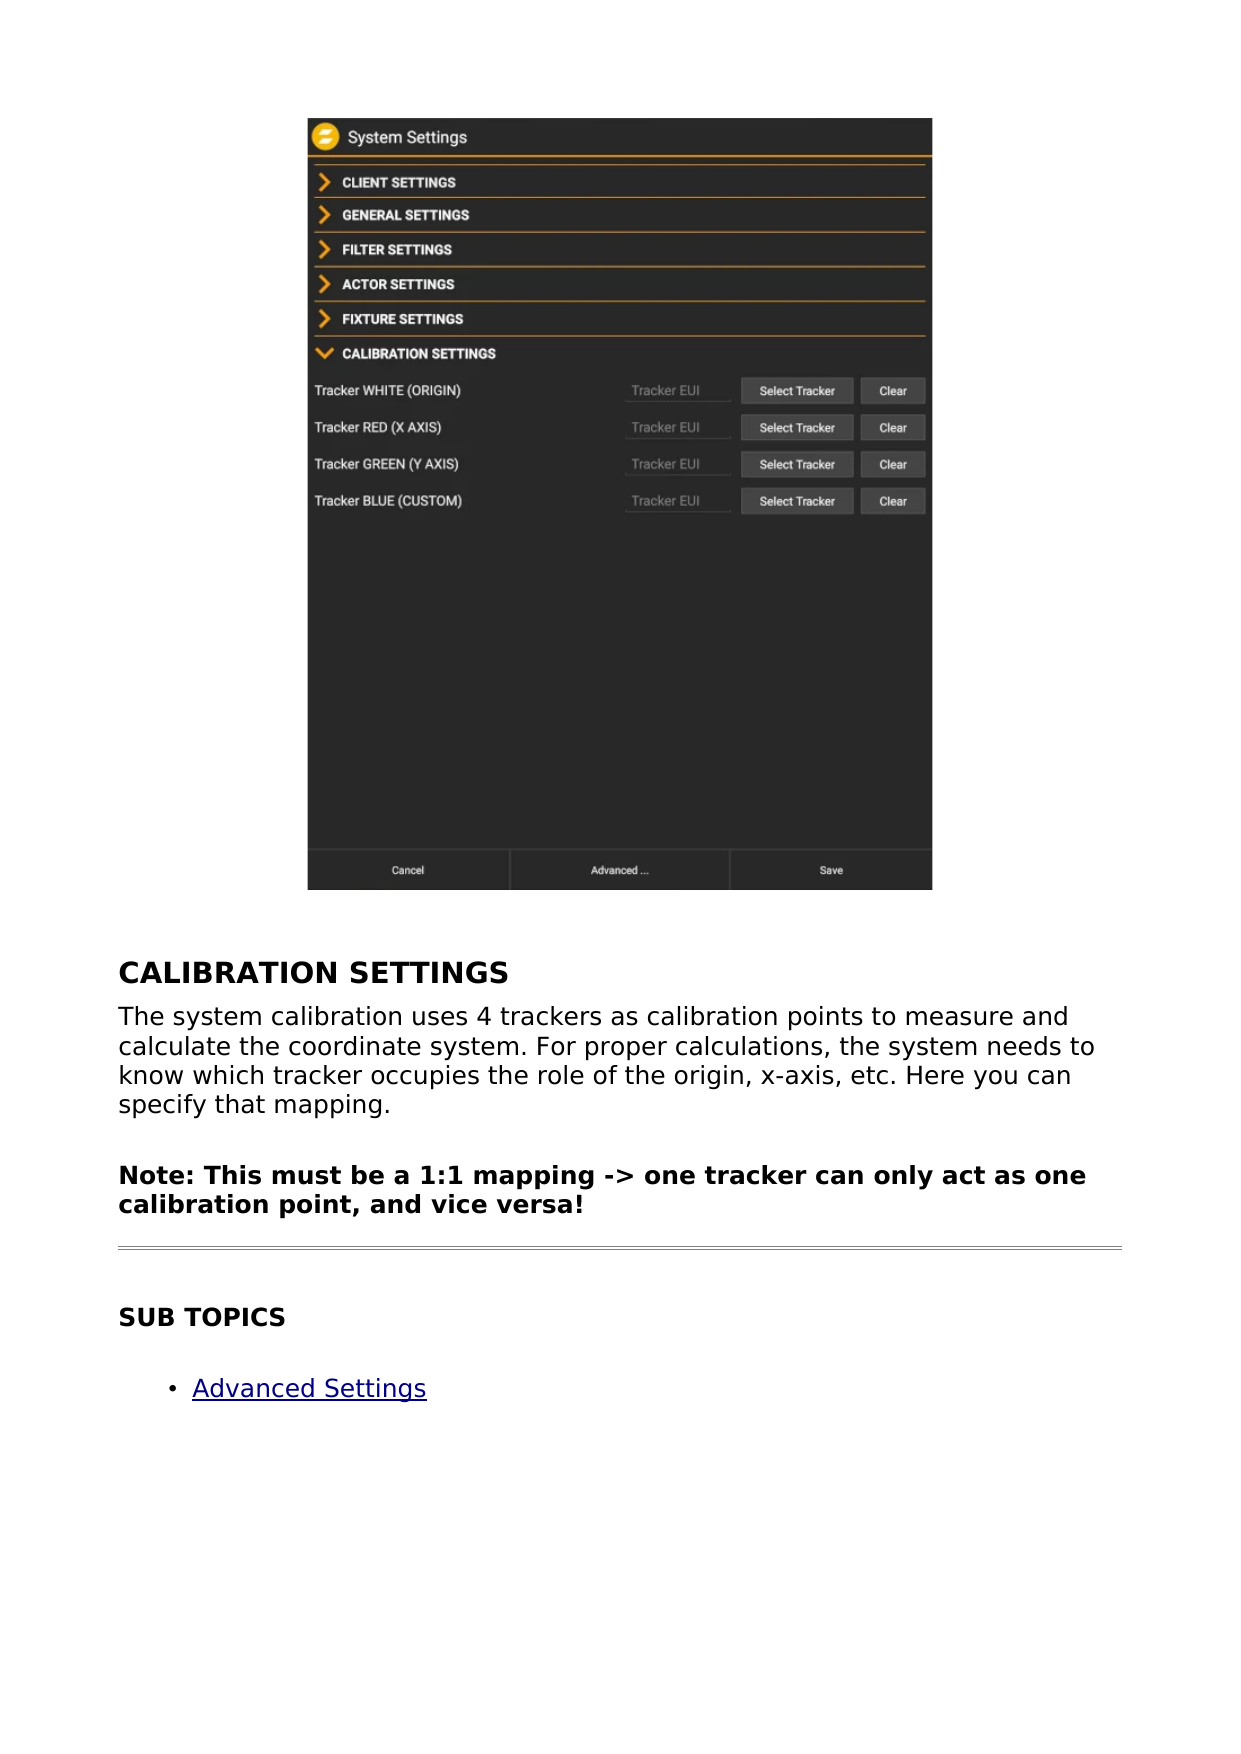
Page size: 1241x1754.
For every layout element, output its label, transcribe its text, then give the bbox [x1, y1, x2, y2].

text The system calibration uses 4 trackers as calibration points to measure and calculate the coordinate system. For proper calculations, the system needs to know which tracker occupies the role of the origin, x-axis, etc. Here you can specify that mapping. [118, 1003, 1122, 1148]
picture [307, 118, 933, 890]
subtitle CALIBRATION SETTINGS [118, 956, 1122, 990]
subtitle SUB TOPICS [118, 1303, 1122, 1332]
list Advanced Settings [177, 1374, 1122, 1403]
text Note: This must be a 1:1 mapping -> one tracker can only act as one calibration point, and vice versa! [118, 1161, 1122, 1219]
